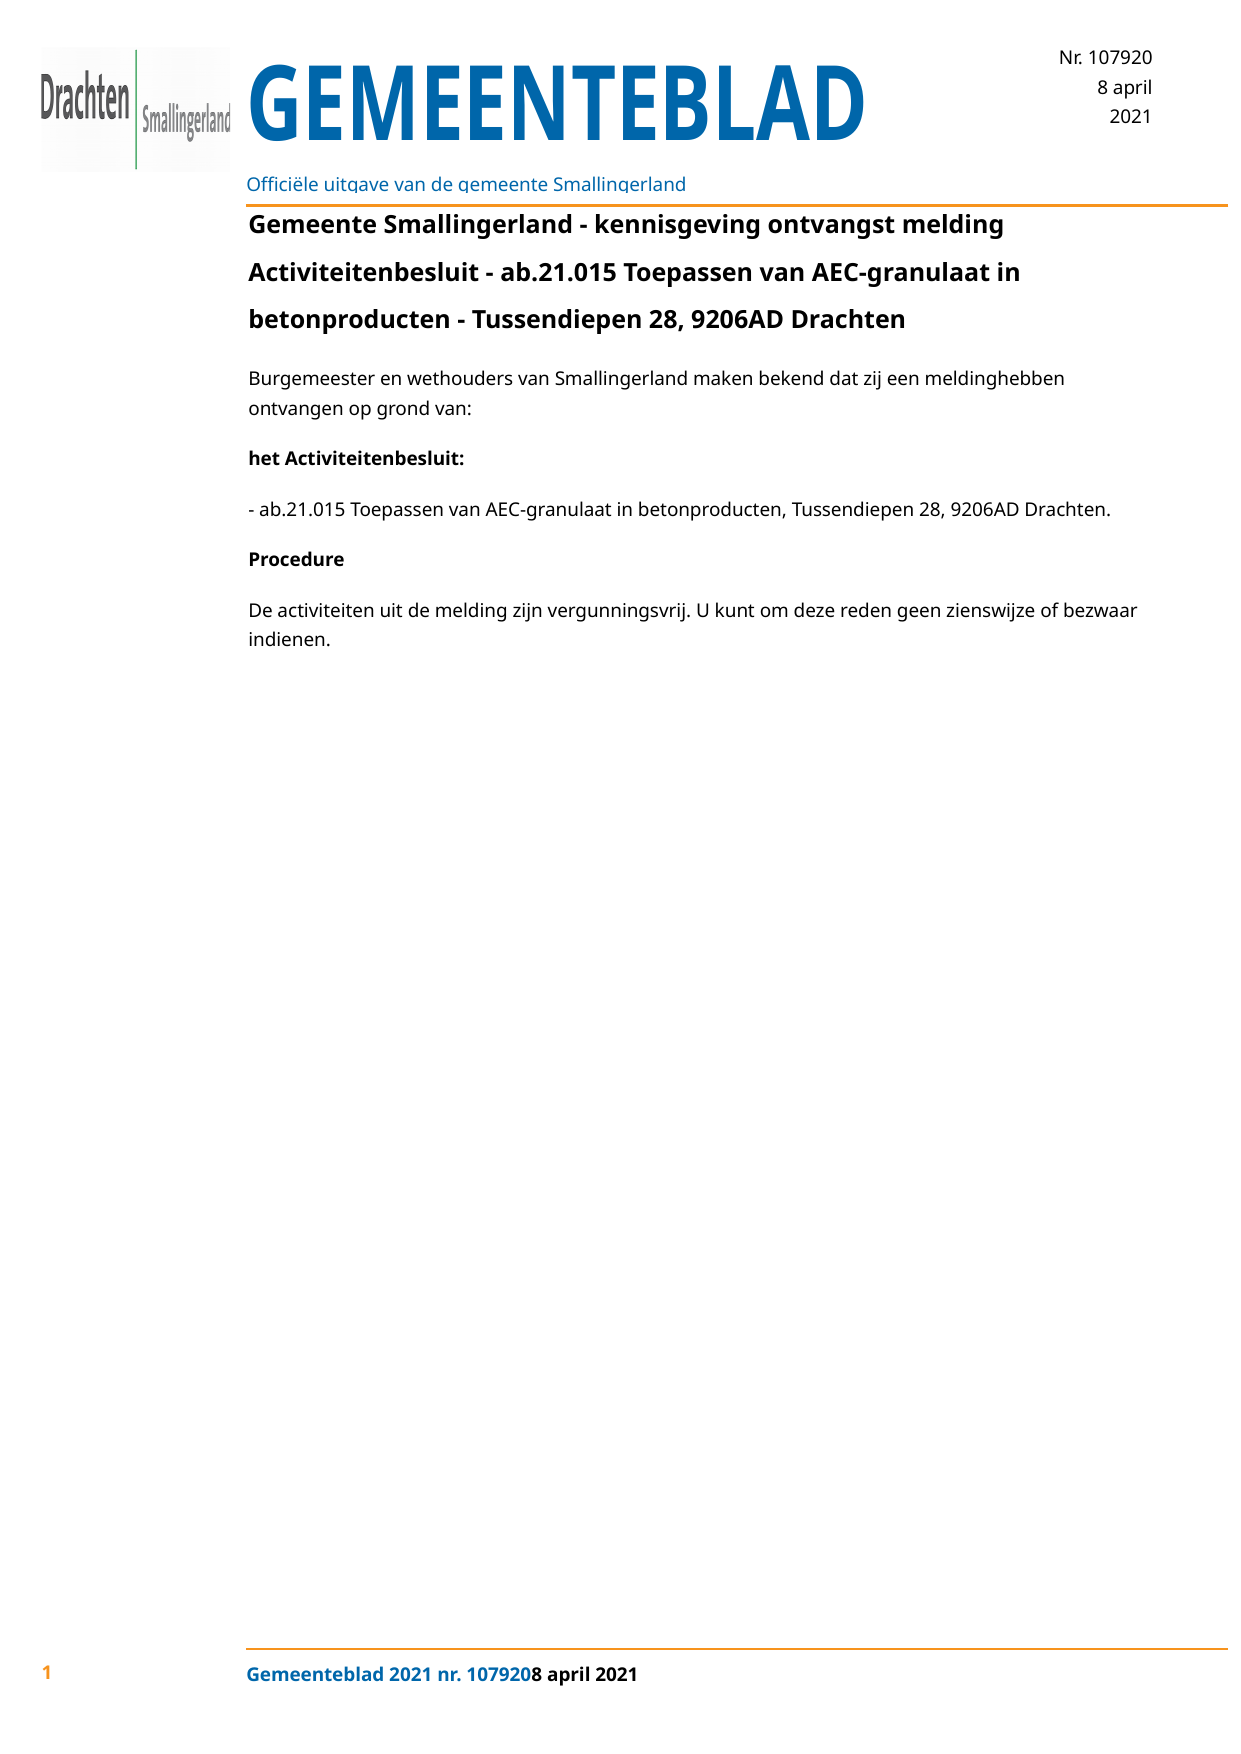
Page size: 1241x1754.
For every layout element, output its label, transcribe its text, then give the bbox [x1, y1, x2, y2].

text het Activiteitenbesluit: [248, 446, 1152, 471]
text De activiteiten uit de melding zijn vergunningsvrij. U kunt om deze reden geen zienswijze of bezwaar indienen. [248, 597, 1152, 652]
text - ab.21.015 Toepassen van AEC-granulaat in betonproducten, Tussendiepen 28, 9206AD Drachten. [248, 496, 1152, 522]
picture [41, 47, 231, 172]
text Procedure [248, 546, 1152, 572]
text Gemeente Smallingerland - kennisgeving ontvangst melding Activiteitenbesluit - ab.21.015 Toepassen van AEC-granulaat in betonproducten - Tussendiepen 28, 9206AD Drachten [248, 207, 1152, 336]
text Burgemeester en wethouders van Smallingerland maken bekend dat zij een meldinghebben ontvangen op grond van: [248, 366, 1152, 421]
